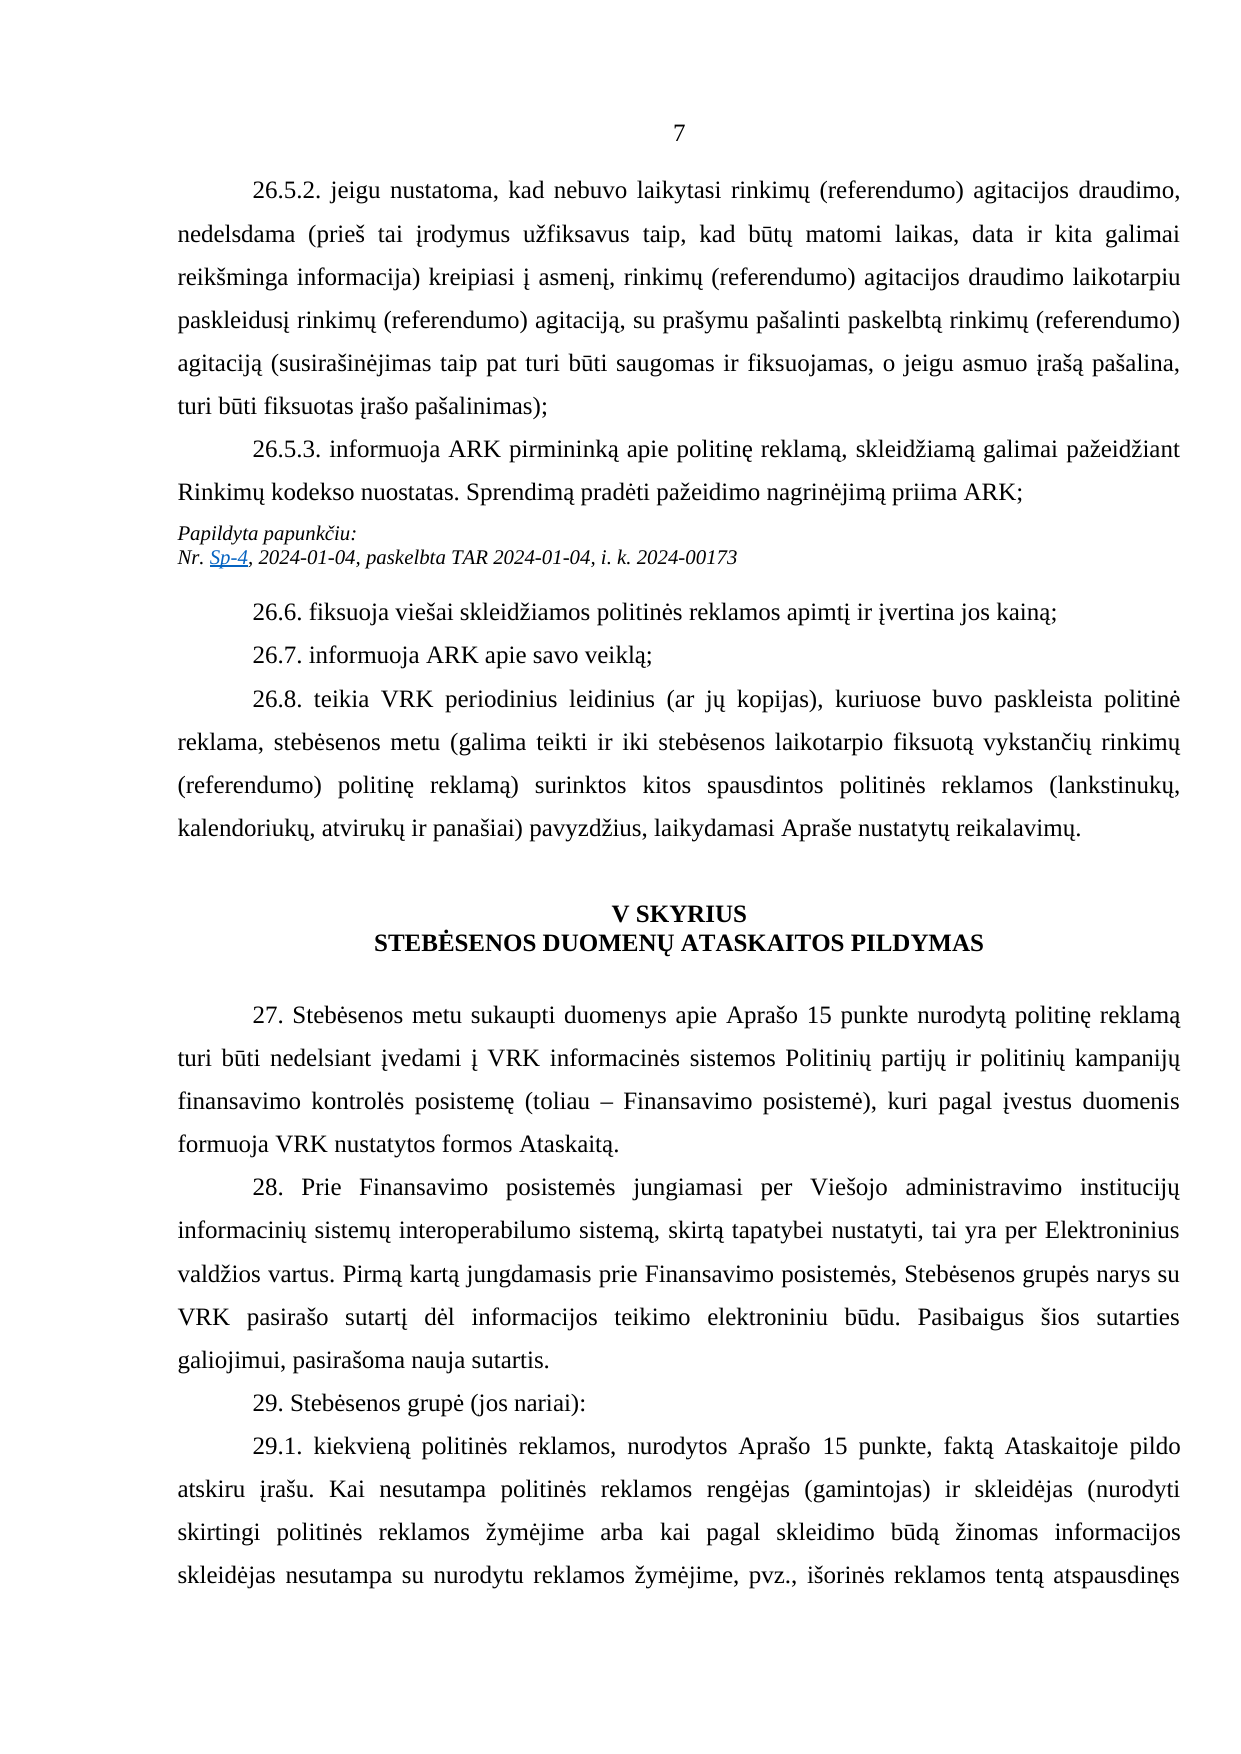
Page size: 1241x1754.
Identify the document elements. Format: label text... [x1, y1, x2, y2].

text 26.6. fiksuoja viešai skleidžiamos politinės reklamos apimtį ir įvertina jos kainą; [177, 597, 1181, 626]
text 26.8. teikia VRK periodinius leidinius (ar jų kopijas), kuriuose buvo paskleista politinė reklama, stebėsenos metu (galima teikti ir iki stebėsenos laikotarpio fiksuotą vykstančių rinkimų (referendumo) politinę reklamą) surinktos kitos spausdintos politinės reklamos (lankstinukų, kalendoriukų, atvirukų ir panašiai) pavyzdžius, laikydamasi Apraše nustatytų reikalavimų. [177, 684, 1181, 842]
text 27. Stebėsenos metu sukaupti duomenys apie Aprašo 15 punkte nurodytą politinę reklamą turi būti nedelsiant įvedami į VRK informacinės sistemos Politinių partijų ir politinių kampanijų finansavimo kontrolės posistemę (toliau – Finansavimo posistemė), kuri pagal įvestus duomenis formuoja VRK nustatytos formos Ataskaitą. [177, 1000, 1181, 1158]
text V SKYRIUS [177, 899, 1181, 928]
text Nr. Sp-4, 2024-01-04, paskelbta TAR 2024-01-04, i. k. 2024-00173 [177, 545, 1181, 569]
text 26.5.3. informuoja ARK pirmininką apie politinę reklamą, skleidžiamą galimai pažeidžiant Rinkimų kodekso nuostatas. Sprendimą pradėti pažeidimo nagrinėjimą priima ARK; [177, 434, 1181, 506]
text 28. Prie Finansavimo posistemės jungiamasi per Viešojo administravimo institucijų informacinių sistemų interoperabilumo sistemą, skirtą tapatybei nustatyti, tai yra per Elektroninius valdžios vartus. Pirmą kartą jungdamasis prie Finansavimo posistemės, Stebėsenos grupės narys su VRK pasirašo sutartį dėl informacijos teikimo elektroniniu būdu. Pasibaigus šios sutarties galiojimui, pasirašoma nauja sutartis. [177, 1172, 1181, 1374]
text Papildyta papunkčiu: [177, 521, 1181, 545]
text 26.7. informuoja ARK apie savo veiklą; [177, 641, 1181, 669]
text 29. Stebėsenos grupė (jos nariai): [177, 1388, 1181, 1417]
text 26.5.2. jeigu nustatoma, kad nebuvo laikytasi rinkimų (referendumo) agitacijos draudimo, nedelsdama (prieš tai įrodymus užfiksavus taip, kad būtų matomi laikas, data ir kita galimai reikšminga informacija) kreipiasi į asmenį, rinkimų (referendumo) agitacijos draudimo laikotarpiu paskleidusį rinkimų (referendumo) agitaciją, su prašymu pašalinti paskelbtą rinkimų (referendumo) agitaciją (susirašinėjimas taip pat turi būti saugomas ir fiksuojamas, o jeigu asmuo įrašą pašalina, turi būti fiksuotas įrašo pašalinimas); [177, 176, 1181, 420]
text 29.1. kiekvieną politinės reklamos, nurodytos Aprašo 15 punkte, faktą Ataskaitoje pildo atskiru įrašu. Kai nesutampa politinės reklamos rengėjas (gamintojas) ir skleidėjas (nurodyti skirtingi politinės reklamos žymėjime arba kai pagal skleidimo būdą žinomas informacijos skleidėjas nesutampa su nurodytu reklamos žymėjime, pvz., išorinės reklamos tentą atspausdinęs [177, 1431, 1181, 1589]
text STEBĖSENOS DUOMENŲ ATASKAITOS PILDYMAS [177, 928, 1181, 957]
